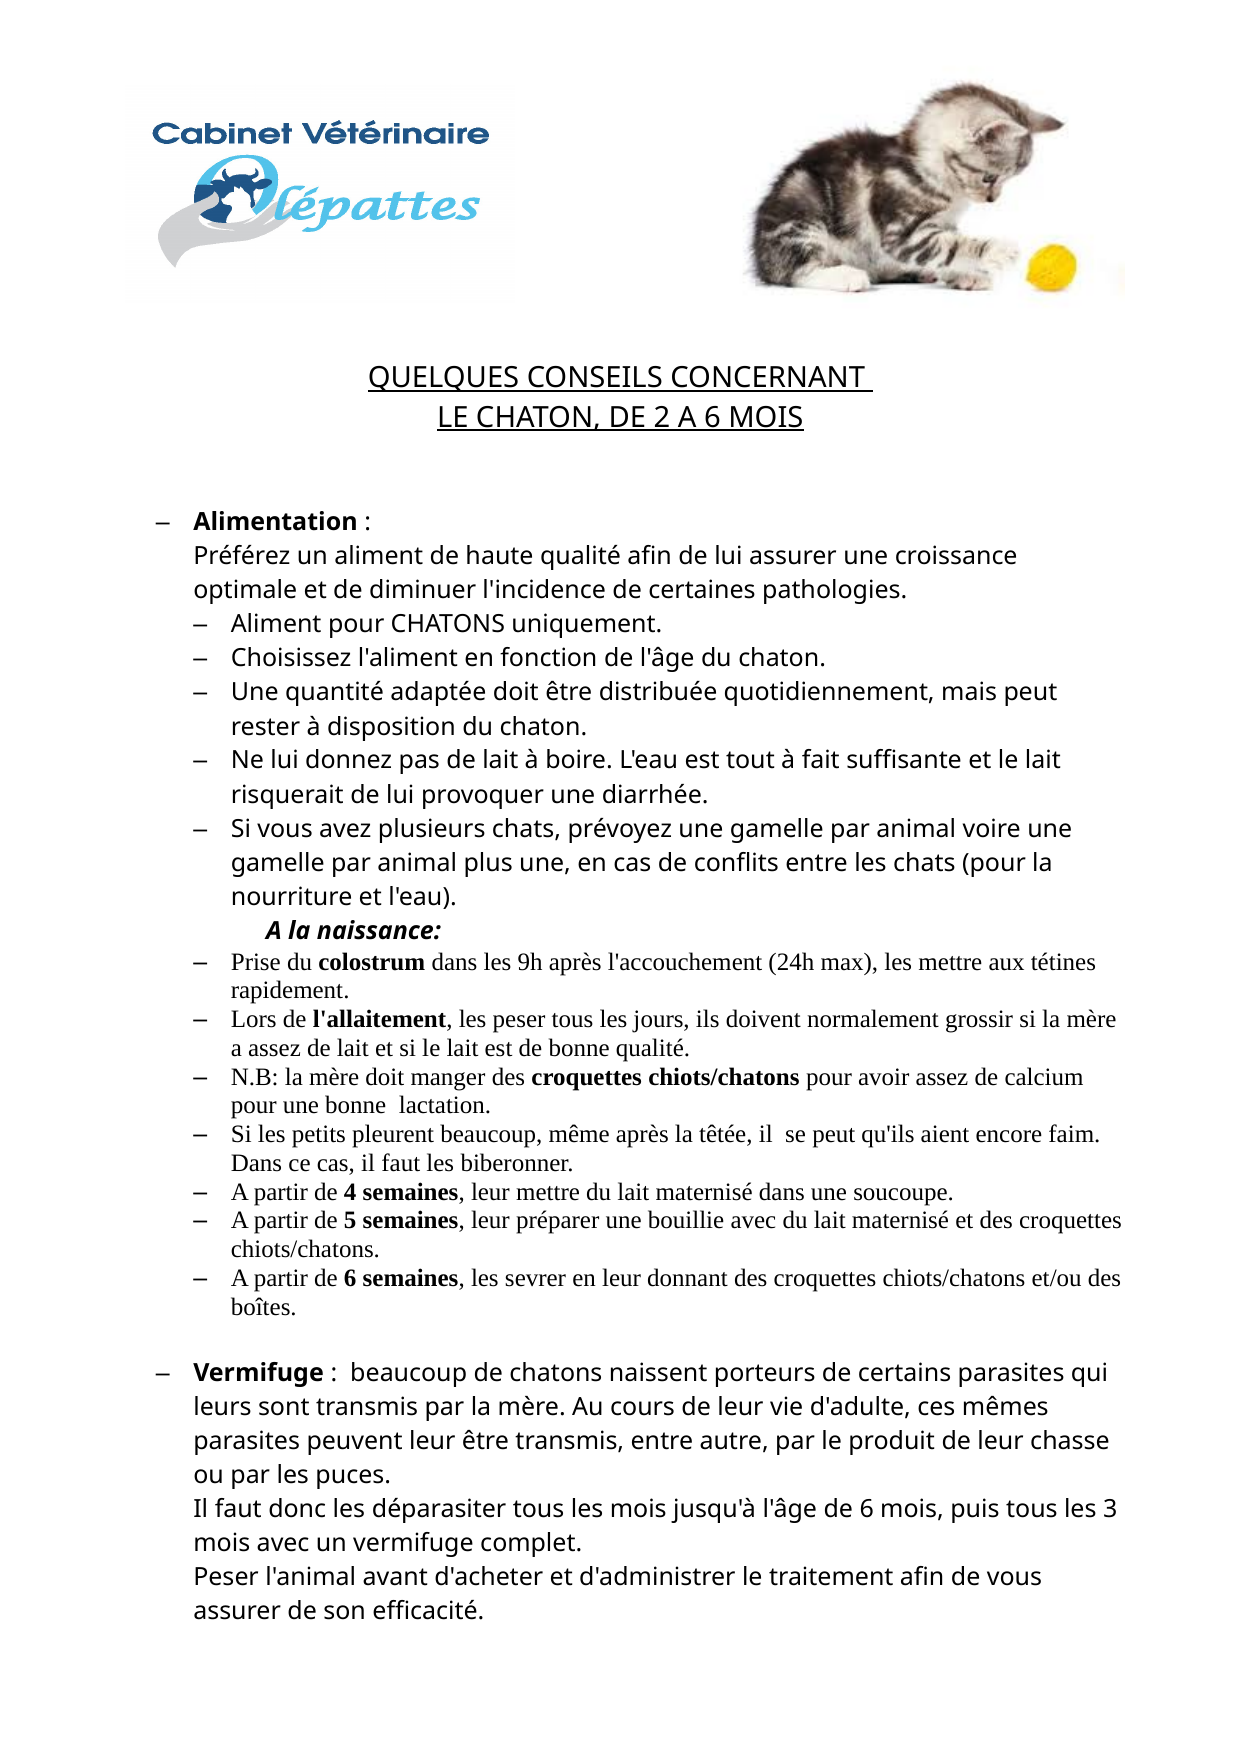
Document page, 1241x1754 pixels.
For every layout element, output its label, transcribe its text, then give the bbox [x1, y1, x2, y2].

list Alimentation : [156, 504, 1122, 538]
list N.B: la mère doit manger des croquettes chiots/chatons pour avoir assez de calcium pour une bonne lactation. [193, 1062, 1122, 1119]
list Choisissez l'aliment en fonction de l'âge du chaton. [193, 640, 1122, 674]
list A partir de 4 semaines, leur mettre du lait maternisé dans une soucoupe. [193, 1177, 1122, 1205]
text QUELQUES CONSEILS CONCERNANT [118, 356, 1122, 396]
list Aliment pour CHATONS uniquement. [193, 606, 1122, 640]
list Si vous avez plusieurs chats, prévoyez une gamelle par animal voire une gamelle par animal plus une, en cas de conflits entre les chats (pour la nourriture et l'eau). [193, 810, 1122, 912]
list Lors de l'allaitement, les peser tous les jours, ils doivent normalement grossir si la mère a assez de lait et si le lait est de bonne qualité. [193, 1004, 1122, 1062]
list Il faut donc les déparasiter tous les mois jusqu'à l'âge de 6 mois, puis tous les 3 mois avec un vermifuge complet. [156, 1491, 1122, 1559]
list Ne lui donnez pas de lait à boire. L'eau est tout à fait suffisante et le lait risquerait de lui provoquer une diarrhée. [193, 742, 1122, 810]
text A la naissance: [118, 912, 1122, 947]
list Vermifuge : beaucoup de chatons naissent porteurs de certains parasites qui leurs sont transmis par la mère. Au cours de leur vie d'adulte, ces mêmes parasites peuvent leur être transmis, entre autre, par le produit de leur chasse ou par les puces. [156, 1354, 1122, 1491]
list Préférez un aliment de haute qualité afin de lui assurer une croissance optimale et de diminuer l'incidence de certaines pathologies. [156, 538, 1122, 606]
list A partir de 5 semaines, leur préparer une bouillie avec du lait maternisé et des croquettes chiots/chatons. [193, 1205, 1122, 1263]
list Si les petits pleurent beaucoup, même après la têtée, il se peut qu'ils aient encore faim. Dans ce cas, il faut les biberonner. [193, 1119, 1122, 1177]
picture [693, 43, 1125, 318]
list Une quantité adaptée doit être distribuée quotidiennement, mais peut rester à disposition du chaton. [193, 674, 1122, 742]
text LE CHATON, DE 2 A 6 MOIS [118, 396, 1122, 436]
list Peser l'animal avant d'acheter et d'administrer le traitement afin de vous assurer de son efficacité. [156, 1559, 1122, 1627]
list Prise du colostrum dans les 9h après l'accouchement (24h max), les mettre aux tétines rapidement. [193, 947, 1122, 1004]
list A partir de 6 semaines, les sevrer en leur donnant des croquettes chiots/chatons et/ou des boîtes. [193, 1263, 1122, 1320]
